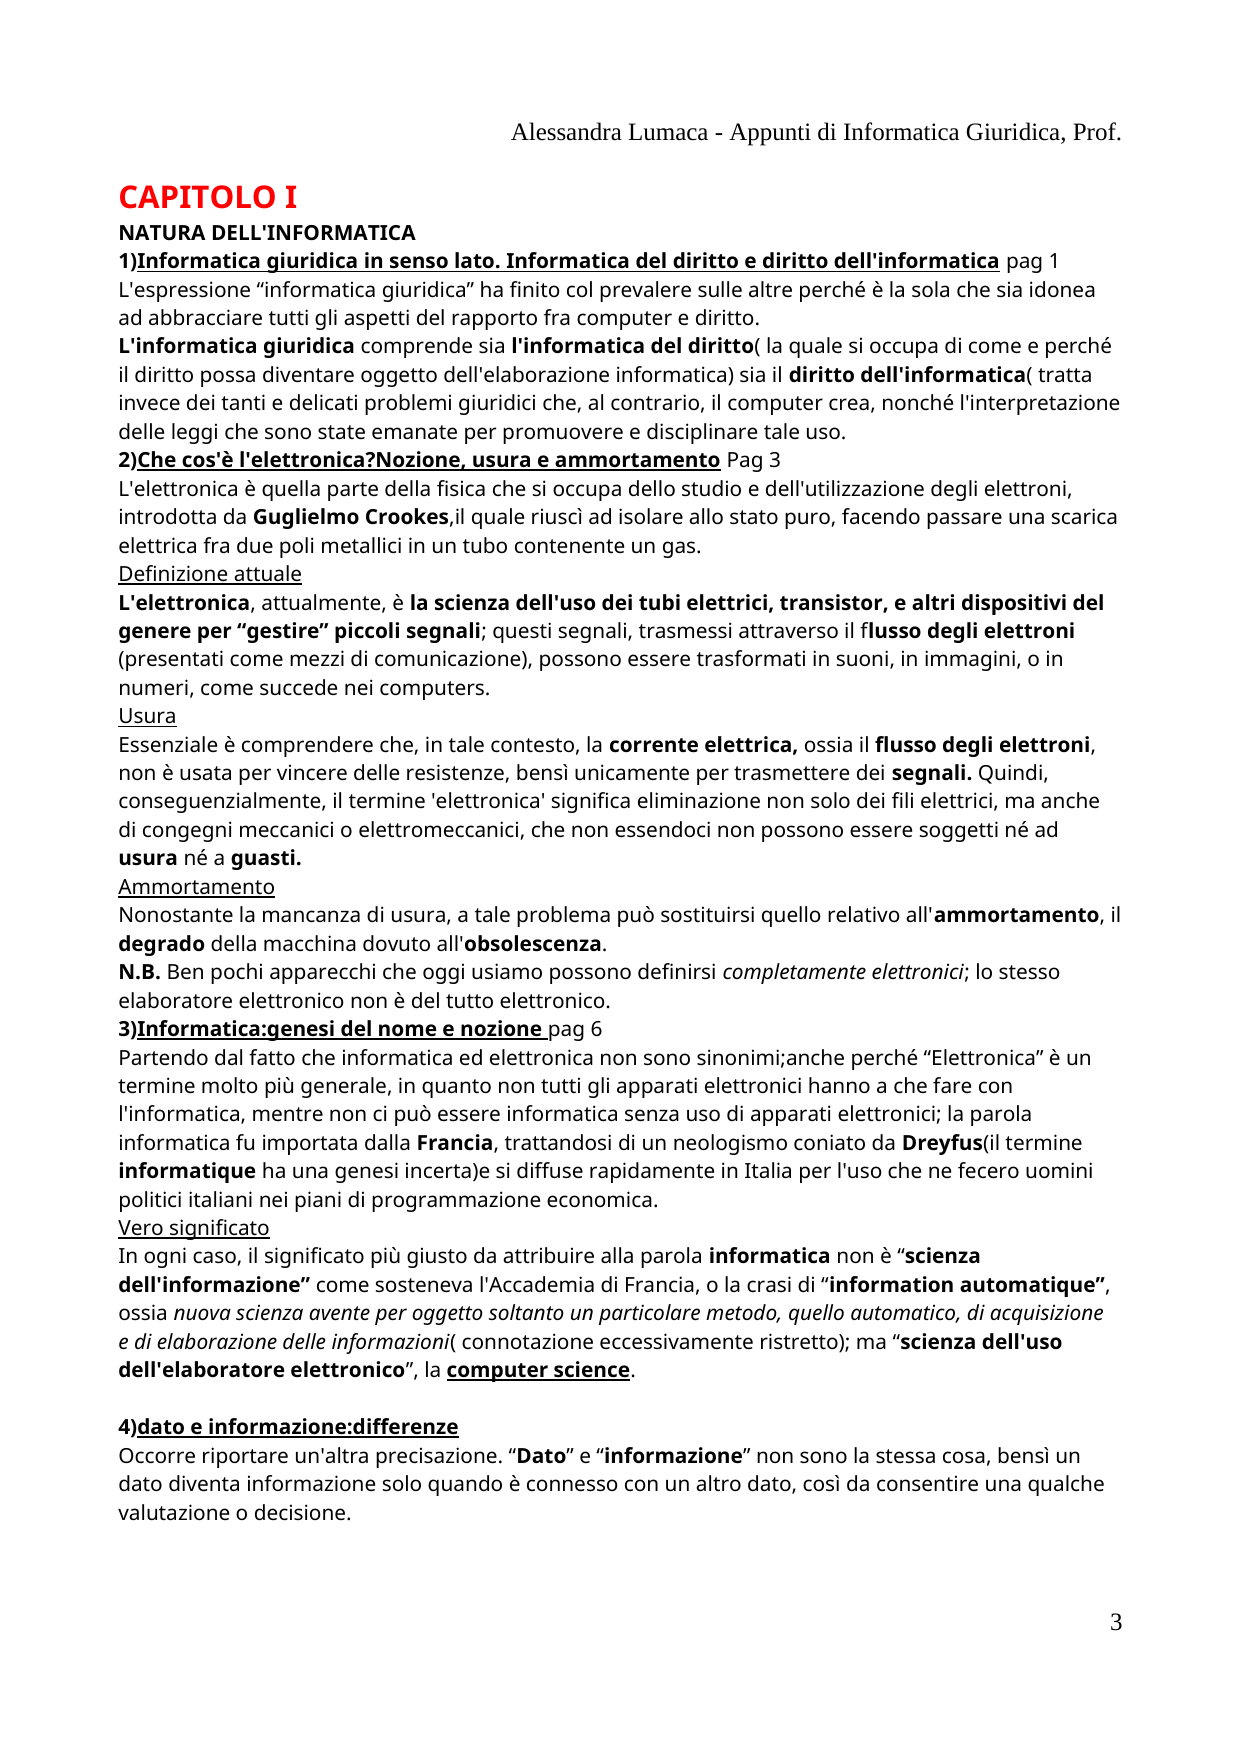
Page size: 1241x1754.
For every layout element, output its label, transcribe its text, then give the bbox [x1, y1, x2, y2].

text 1)Informatica giuridica in senso lato. Informatica del diritto e diritto dell'informatica pag 1 [118, 246, 1122, 275]
text Definizione attuale [118, 559, 1122, 588]
text Occorre riportare un'altra precisazione. “Dato” e “informazione” non sono la stessa cosa, bensì un dato diventa informazione solo quando è connesso con un altro dato, così da consentire una qualche valutazione o decisione. [118, 1441, 1122, 1526]
text L'elettronica, attualmente, è la scienza dell'uso dei tubi elettrici, transistor, e altri dispositivi del genere per “gestire” piccoli segnali; questi segnali, trasmessi attraverso il flusso degli elettroni (presentati come mezzi di comunicazione), possono essere trasformati in suoni, in immagini, o in numeri, come succede nei computers. [118, 588, 1122, 701]
text Nonostante la mancanza di usura, a tale problema può sostituirsi quello relativo all'ammortamento, il degrado della macchina dovuto all'obsolescenza. [118, 900, 1122, 957]
text 4)dato e informazione:differenze [118, 1412, 1122, 1441]
text 3)Informatica:genesi del nome e nozione pag 6 [118, 1014, 1122, 1043]
text L'espressione “informatica giuridica” ha finito col prevalere sulle altre perché è la sola che sia idonea ad abbracciare tutti gli aspetti del rapporto fra computer e diritto. [118, 275, 1122, 332]
text NATURA DELL'INFORMATICA [118, 218, 1122, 246]
text N.B. Ben pochi apparecchi che oggi usiamo possono definirsi completamente elettronici; lo stesso elaboratore elettronico non è del tutto elettronico. [118, 957, 1122, 1014]
text Partendo dal fatto che informatica ed elettronica non sono sinonimi;anche perché “Elettronica” è un termine molto più generale, in quanto non tutti gli apparati elettronici hanno a che fare con l'informatica, mentre non ci può essere informatica senza uso di apparati elettronici; la parola informatica fu importata dalla Francia, trattandosi di un neologismo coniato da Dreyfus(il termine informatique ha una genesi incerta)e si diffuse rapidamente in Italia per l'uso che ne fecero uomini politici italiani nei piani di programmazione economica. [118, 1043, 1122, 1213]
text Usura [118, 701, 1122, 730]
text Vero significato [118, 1213, 1122, 1242]
text L'informatica giuridica comprende sia l'informatica del diritto( la quale si occupa di come e perché il diritto possa diventare oggetto dell'elaborazione informatica) sia il diritto dell'informatica( tratta invece dei tanti e delicati problemi giuridici che, al contrario, il computer crea, nonché l'interpretazione delle leggi che sono state emanate per promuovere e disciplinare tale uso. [118, 332, 1122, 445]
text Essenziale è comprendere che, in tale contesto, la corrente elettrica, ossia il flusso degli elettroni, non è usata per vincere delle resistenze, bensì unicamente per trasmettere dei segnali. Quindi, conseguenzialmente, il termine 'elettronica' significa eliminazione non solo dei fili elettrici, ma anche di congegni meccanici o elettromeccanici, che non essendoci non possono essere soggetti né ad usura né a guasti. [118, 730, 1122, 872]
text CAPITOLO I [118, 175, 1122, 218]
text 2)Che cos'è l'elettronica?Nozione, usura e ammortamento Pag 3 [118, 445, 1122, 474]
text L'elettronica è quella parte della fisica che si occupa dello studio e dell'utilizzazione degli elettroni, introdotta da Guglielmo Crookes,il quale riuscì ad isolare allo stato puro, facendo passare una scarica elettrica fra due poli metallici in un tubo contenente un gas. [118, 474, 1122, 559]
text In ogni caso, il significato più giusto da attribuire alla parola informatica non è “scienza dell'informazione” come sosteneva l'Accademia di Francia, o la crasi di “information automatique”, ossia nuova scienza avente per oggetto soltanto un particolare metodo, quello automatico, di acquisizione e di elaborazione delle informazioni( connotazione eccessivamente ristretto); ma “scienza dell'uso dell'elaboratore elettronico”, la computer science. [118, 1242, 1122, 1384]
text Ammortamento [118, 872, 1122, 900]
